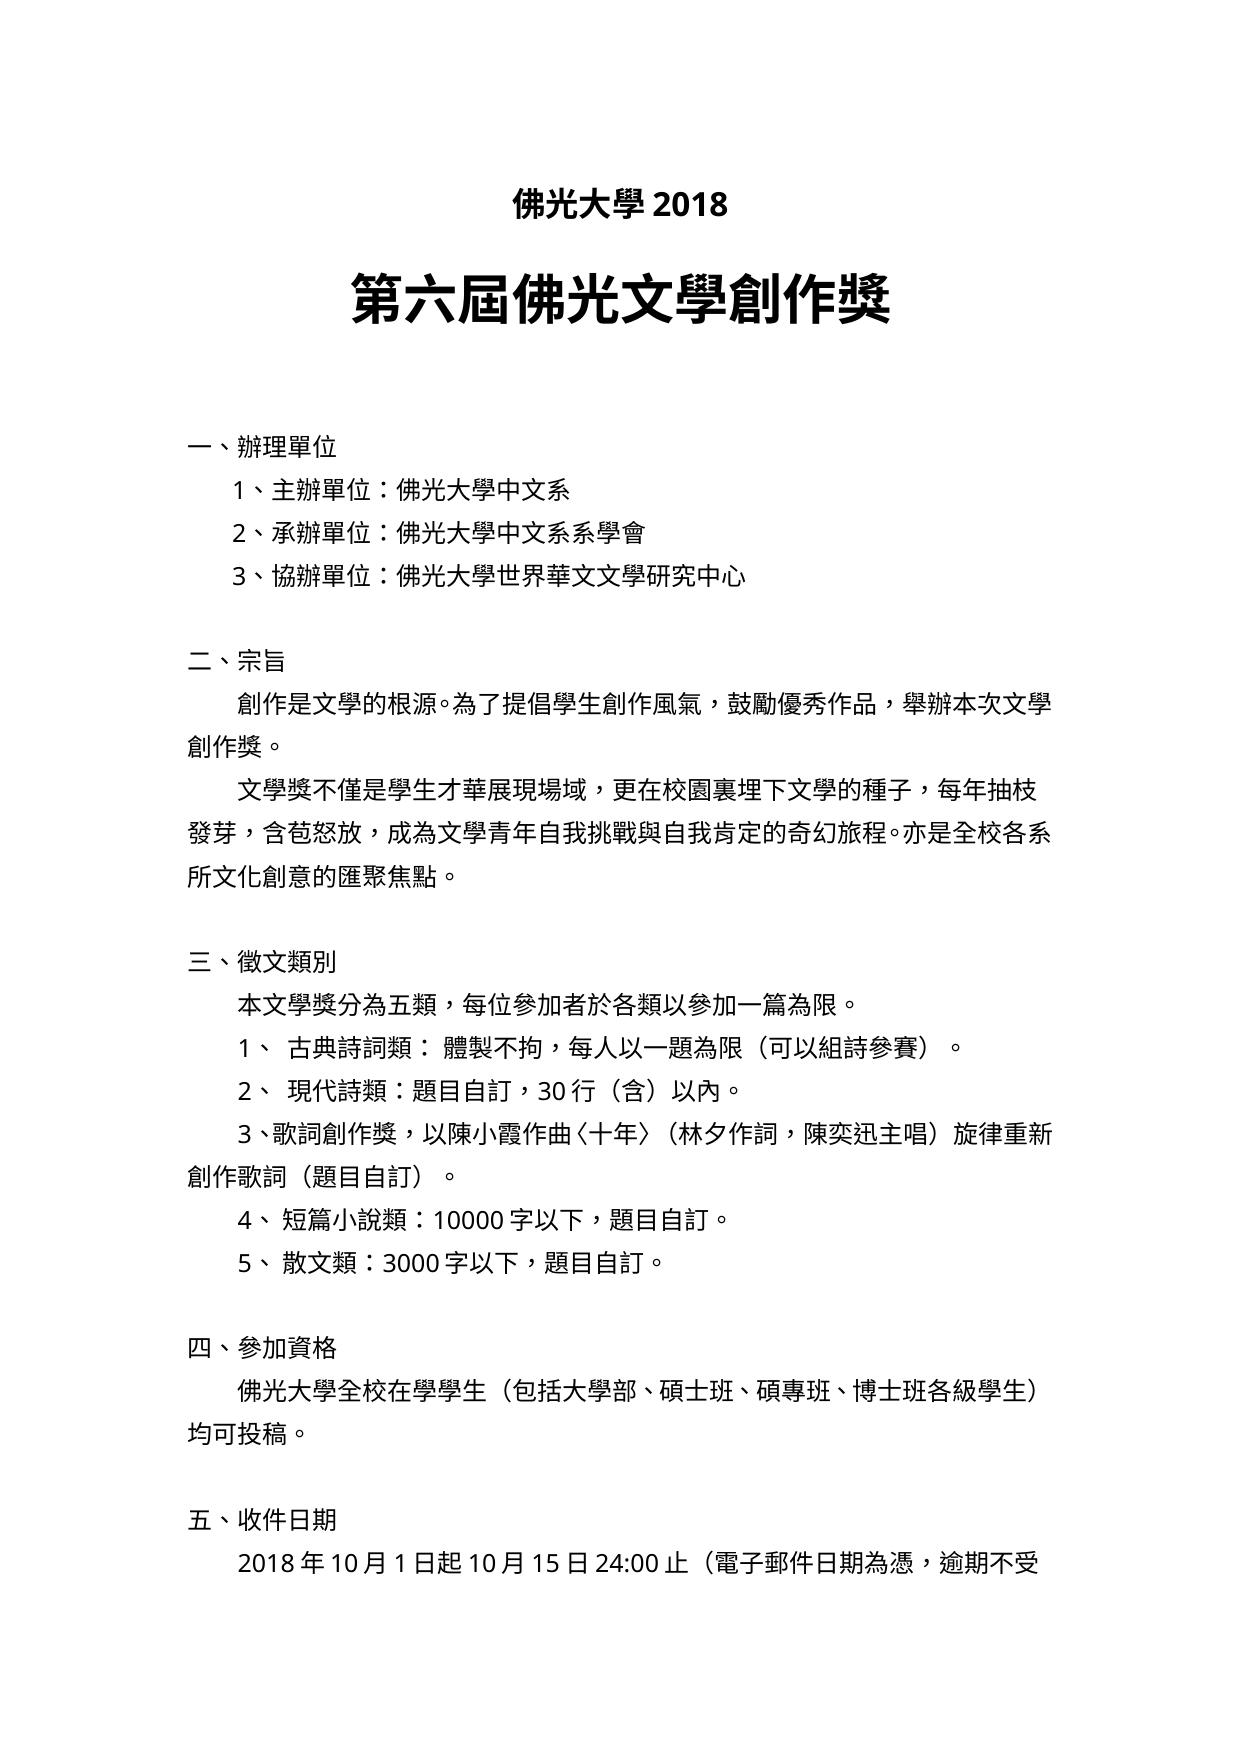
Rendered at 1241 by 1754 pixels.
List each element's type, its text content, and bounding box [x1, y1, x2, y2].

text 3、協辦單位：佛光大學世界華文文學研究中心 [187, 556, 1053, 593]
text 五、收件日期 [187, 1500, 1053, 1537]
text 1、主辦單位：佛光大學中文系 [187, 470, 1053, 507]
text 二、宗旨 [187, 641, 1053, 679]
text 1、 古典詩詞類： 體製不拘，每人以一題為限（可以組詩參賽）。 [187, 1028, 1053, 1065]
text 一、辦理單位 [187, 427, 1053, 464]
text 佛光大學2018 [187, 164, 1053, 239]
text 5、 散文類：3000字以下，題目自訂。 [187, 1243, 1053, 1280]
text 文學獎不僅是學生才華展現場域，更在校園裏埋下文學的種子，每年抽枝發芽，含苞怒放，成為文學青年自我挑戰與自我肯定的奇幻旅程。亦是全校各系所文化創意的匯聚焦點。 [187, 770, 1053, 894]
text 4、 短篇小說類：10000字以下，題目自訂。 [187, 1200, 1053, 1237]
text 三、徵文類別 [187, 942, 1053, 979]
text 2、承辦單位：佛光大學中文系系學會 [187, 513, 1053, 550]
text 創作是文學的根源。為了提倡學生創作風氣，鼓勵優秀作品，舉辦本次文學創作獎。 [187, 684, 1053, 765]
text 2018年10月1日起10月15日24:00止（電子郵件日期為憑，逾期不受 [187, 1543, 1053, 1580]
text 佛光大學全校在學學生（包括大學部、碩士班、碩專班、博士班各級學生）均可投稿。 [187, 1371, 1053, 1452]
text 第六屆佛光文學創作獎 [187, 239, 1053, 352]
text 四、參加資格 [187, 1328, 1053, 1366]
text 2、 現代詩類：題目自訂，30行（含）以內。 [187, 1071, 1053, 1108]
text 3、 歌詞創作獎，以陳小霞作曲〈十年〉（林夕作詞，陳奕迅主唱）旋律重新創作歌詞（題目自訂）。 [187, 1114, 1053, 1194]
text 本文學獎分為五類，每位參加者於各類以參加一篇為限。 [187, 985, 1053, 1022]
